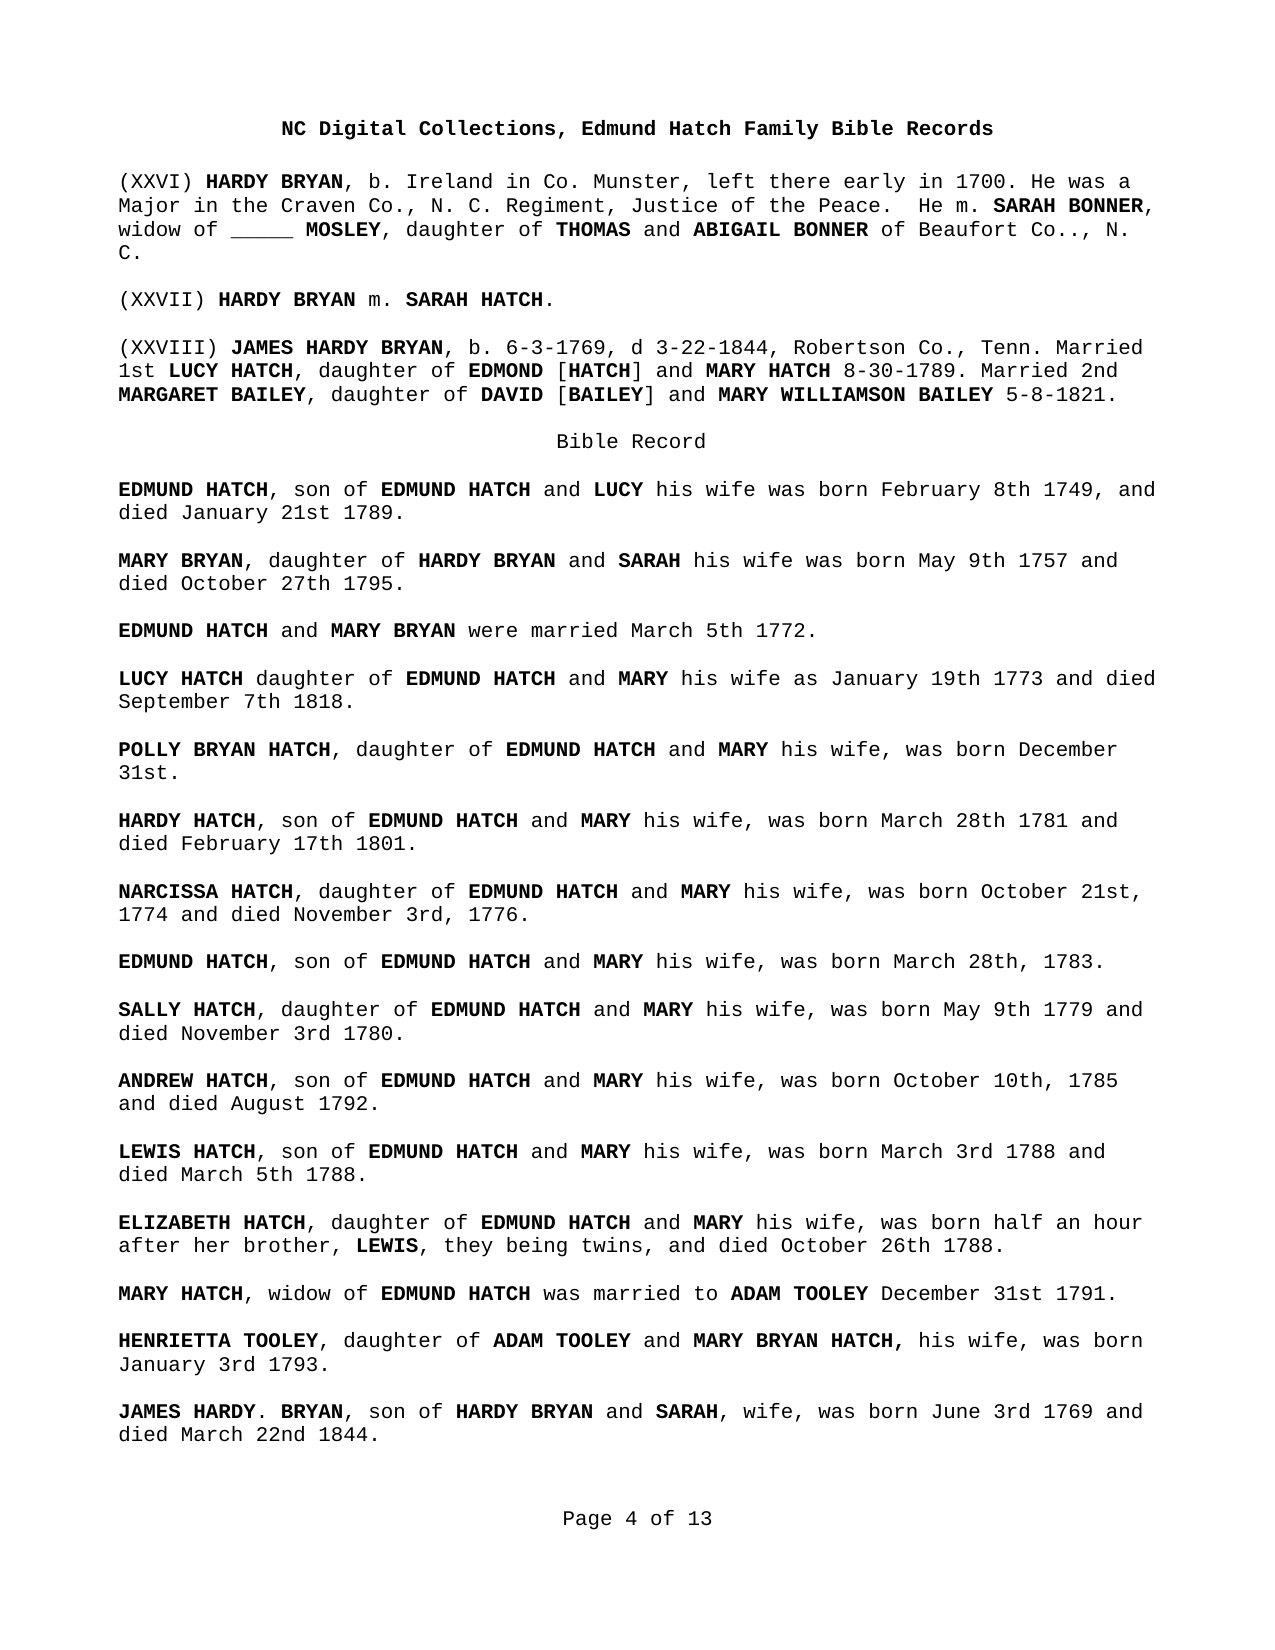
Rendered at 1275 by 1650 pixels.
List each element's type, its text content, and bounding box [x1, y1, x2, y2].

text LUCY HATCH daughter of Edmund HATCH and Mary his wife as January 19th 1773 and died September 7th 1818. [118, 668, 1157, 715]
text ANDREW hatch, son of Edmund hatch and Mary his wife, was born October 10th, 1785 and died August 1792. [118, 1070, 1157, 1117]
text (XXVIII) JAMES Hardy BRYAN, b. 6-3-1769, d 3-22-1844, Robertson Co., Tenn. Married 1st Lucy hatch, daughter of Edmond [hatch] and MARY hatch 8-30-1789. Married 2nd MARGARET BAILEY, daughter of David [Bailey] and Mary Williamson Bailey 5-8-1821. [118, 337, 1157, 408]
text SALLY hatch, daughter of Edmund hatch and Mary his wife, was born May 9th 1779 and died November 3rd 1780. [118, 999, 1157, 1046]
text (XXVII) Hardy Bryan m. Sarah Hatch. [118, 289, 1157, 313]
text MARY Bryan, daughter of Hardy Bryan and Sarah his wife was born May 9th 1757 and died October 27th 1795. [118, 549, 1157, 597]
text EDMUND hatch, son of Edmund hatch and Lucy his wife was born February 8th 1749, and died January 21st 1789. [118, 479, 1157, 526]
text Edmund hatch, son of Edmund hatch and Mary his wife, was born March 28th, 1783. [118, 952, 1157, 975]
text HENRIETTA TOOLEY, daughter of Adam Tooley and Mary BRYAN hatch, his wife, was born January 3rd 1793. [118, 1330, 1157, 1377]
text NARCISSA hatch, daughter of Edmund hatch and Mary his wife, was born October 21st, 1774 and died November 3rd, 1776. [118, 881, 1157, 928]
text JAMES Hardy. Bryan, son of Hardy Bryan and Sarah, wife, was born June 3rd 1769 and died March 22nd 1844. [118, 1401, 1157, 1448]
text (XXVI) HARDY BRYAN, b. Ireland in Co. Munster, left there early in 1700. He was a Major in the Craven Co., N. C. Regiment, Justice of the Peace. He m. SARAH BONNER, widow of _____ MOSLEY, daughter of THOMAS and ABIGAIL BONNER of Beaufort Co.., N. C. [118, 171, 1157, 266]
text Mary hatch, widow of Edmund hatch was married to ADAM TOOLEY December 31st 1791. [118, 1283, 1157, 1306]
text Hardy hatch, son of Edmund hatch and Mary his wife, was born March 28th 1781 and died February 17th 1801. [118, 810, 1157, 857]
text Edmund hatch and Mary Bryan were married March 5th 1772. [118, 621, 1157, 644]
text POLLY Bryan hatch, daughter of Edmund hatch and Mary his wife, was born December 31st. [118, 739, 1157, 786]
text ELIZABETH hatch, daughter of Edmund hatch and Mary his wife, was born half an hour after her brother, Lewis, they being twins, and died October 26th 1788. [118, 1212, 1157, 1259]
text Bible Record [118, 431, 1157, 455]
text LEWIS hatch, son of Edmund hatch and Mary his wife, was born March 3rd 1788 and died March 5th 1788. [118, 1141, 1157, 1188]
